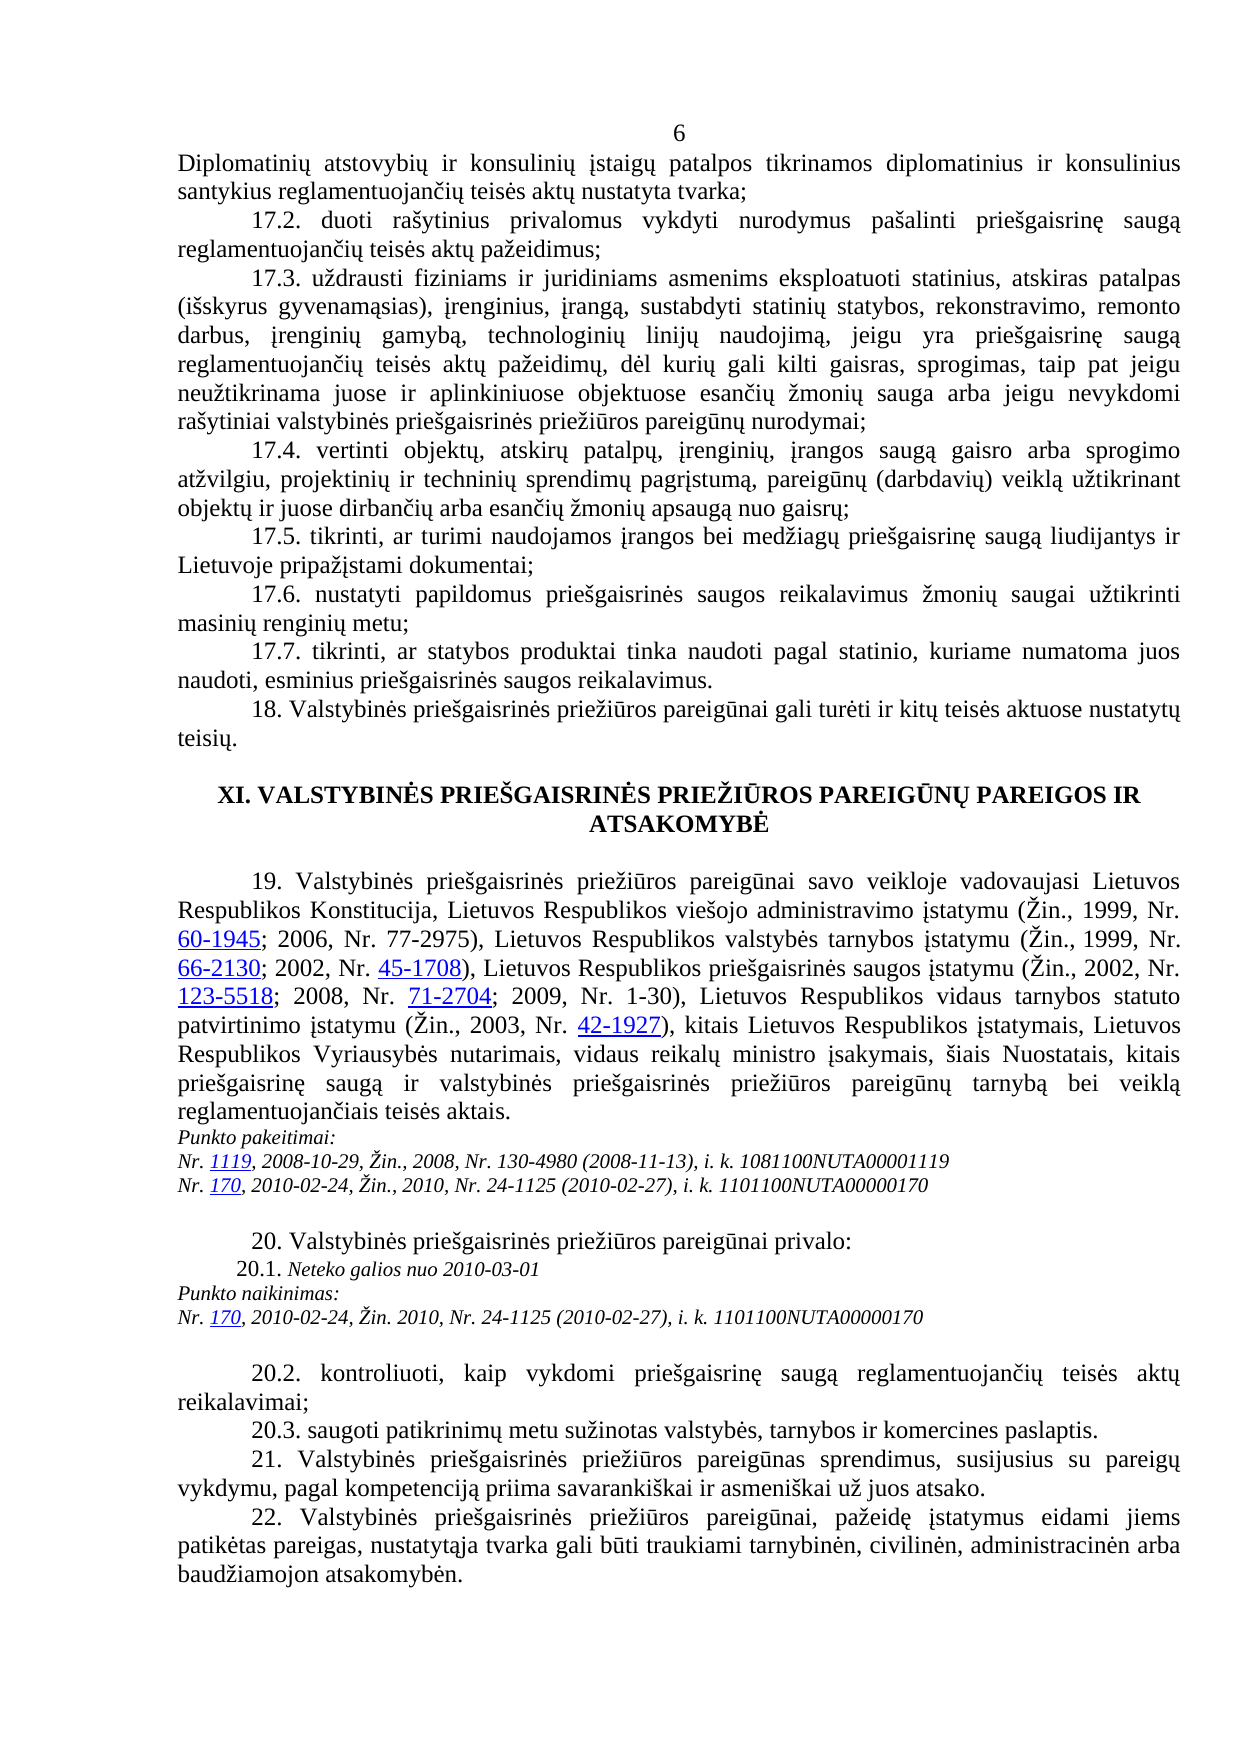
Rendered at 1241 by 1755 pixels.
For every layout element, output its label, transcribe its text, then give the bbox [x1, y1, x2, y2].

text 22. Valstybinės priešgaisrinės priežiūros pareigūnai, pažeidę įstatymus eidami jiems patikėtas pareigas, nustatytąja tvarka gali būti traukiami tarnybinėn, civilinėn, administracinėn arba baudžiamojon atsakomybėn. [177, 1502, 1181, 1588]
text ATSAKOMYBĖ [177, 809, 1181, 838]
text 17.2. duoti rašytinius privalomus vykdyti nurodymus pašalinti priešgaisrinę saugą reglamentuojančių teisės aktų pažeidimus; [177, 205, 1181, 263]
text Punkto naikinimas: [177, 1281, 1181, 1305]
text 20. Valstybinės priešgaisrinės priežiūros pareigūnai privalo: [177, 1226, 1181, 1255]
text 20.3. saugoti patikrinimų metu sužinotas valstybės, tarnybos ir komercines paslaptis. [177, 1416, 1181, 1444]
text 17.7. tikrinti, ar statybos produktai tinka naudoti pagal statinio, kuriame numatoma juos naudoti, esminius priešgaisrinės saugos reikalavimus. [177, 636, 1181, 694]
text Punkto pakeitimai: [177, 1125, 1181, 1149]
text 19. Valstybinės priešgaisrinės priežiūros pareigūnai savo veikloje vadovaujasi Lietuvos Respublikos Konstitucija, Lietuvos Respublikos viešojo administravimo įstatymu (Žin., 1999, Nr. 60-1945; 2006, Nr. 77-2975), Lietuvos Respublikos valstybės tarnybos įstatymu (Žin., 1999, Nr. 66-2130; 2002, Nr. 45-1708), Lietuvos Respublikos priešgaisrinės saugos įstatymu (Žin., 2002, Nr. 123-5518; 2008, Nr. 71-2704; 2009, Nr. 1-30), Lietuvos Respublikos vidaus tarnybos statuto patvirtinimo įstatymu (Žin., 2003, Nr. 42-1927), kitais Lietuvos Respublikos įstatymais, Lietuvos Respublikos Vyriausybės nutarimais, vidaus reikalų ministro įsakymais, šiais Nuostatais, kitais priešgaisrinę saugą ir valstybinės priešgaisrinės priežiūros pareigūnų tarnybą bei veiklą reglamentuojančiais teisės aktais. [177, 866, 1181, 1125]
text 20.1. Neteko galios nuo 2010-03-01 [177, 1255, 1181, 1281]
text 21. Valstybinės priešgaisrinės priežiūros pareigūnas sprendimus, susijusius su pareigų vykdymu, pagal kompetenciją priima savarankiškai ir asmeniškai už juos atsako. [177, 1444, 1181, 1502]
text Nr. 1119, 2008-10-29, Žin., 2008, Nr. 130-4980 (2008-11-13), i. k. 1081100NUTA00001119 [177, 1149, 1181, 1173]
text 17.6. nustatyti papildomus priešgaisrinės saugos reikalavimus žmonių saugai užtikrinti masinių renginių metu; [177, 579, 1181, 636]
text 20.2. kontroliuoti, kaip vykdomi priešgaisrinę saugą reglamentuojančių teisės aktų reikalavimai; [177, 1358, 1181, 1416]
text Nr. 170, 2010-02-24, Žin., 2010, Nr. 24-1125 (2010-02-27), i. k. 1101100NUTA00000170 [177, 1173, 1181, 1197]
text 17.5. tikrinti, ar turimi naudojamos įrangos bei medžiagų priešgaisrinę saugą liudijantys ir Lietuvoje pripažįstami dokumentai; [177, 521, 1181, 579]
text XI. VALSTYBINĖS PRIEŠGAISRINĖS PRIEŽIŪROS PAREIGŪNŲ PAREIGOS IR [177, 780, 1181, 809]
text Nr. 170, 2010-02-24, Žin. 2010, Nr. 24-1125 (2010-02-27), i. k. 1101100NUTA00000170 [177, 1305, 1181, 1329]
text 17.3. uždrausti fiziniams ir juridiniams asmenims eksploatuoti statinius, atskiras patalpas (išskyrus gyvenamąsias), įrenginius, įrangą, sustabdyti statinių statybos, rekonstravimo, remonto darbus, įrenginių gamybą, technologinių linijų naudojimą, jeigu yra priešgaisrinę saugą reglamentuojančių teisės aktų pažeidimų, dėl kurių gali kilti gaisras, sprogimas, taip pat jeigu neužtikrinama juose ir aplinkiniuose objektuose esančių žmonių sauga arba jeigu nevykdomi rašytiniai valstybinės priešgaisrinės priežiūros pareigūnų nurodymai; [177, 263, 1181, 435]
text 18. Valstybinės priešgaisrinės priežiūros pareigūnai gali turėti ir kitų teisės aktuose nustatytų teisių. [177, 694, 1181, 751]
text Diplomatinių atstovybių ir konsulinių įstaigų patalpos tikrinamos diplomatinius ir konsulinius santykius reglamentuojančių teisės aktų nustatyta tvarka; [177, 148, 1181, 205]
text 17.4. vertinti objektų, atskirų patalpų, įrenginių, įrangos saugą gaisro arba sprogimo atžvilgiu, projektinių ir techninių sprendimų pagrįstumą, pareigūnų (darbdavių) veiklą užtikrinant objektų ir juose dirbančių arba esančių žmonių apsaugą nuo gaisrų; [177, 435, 1181, 521]
